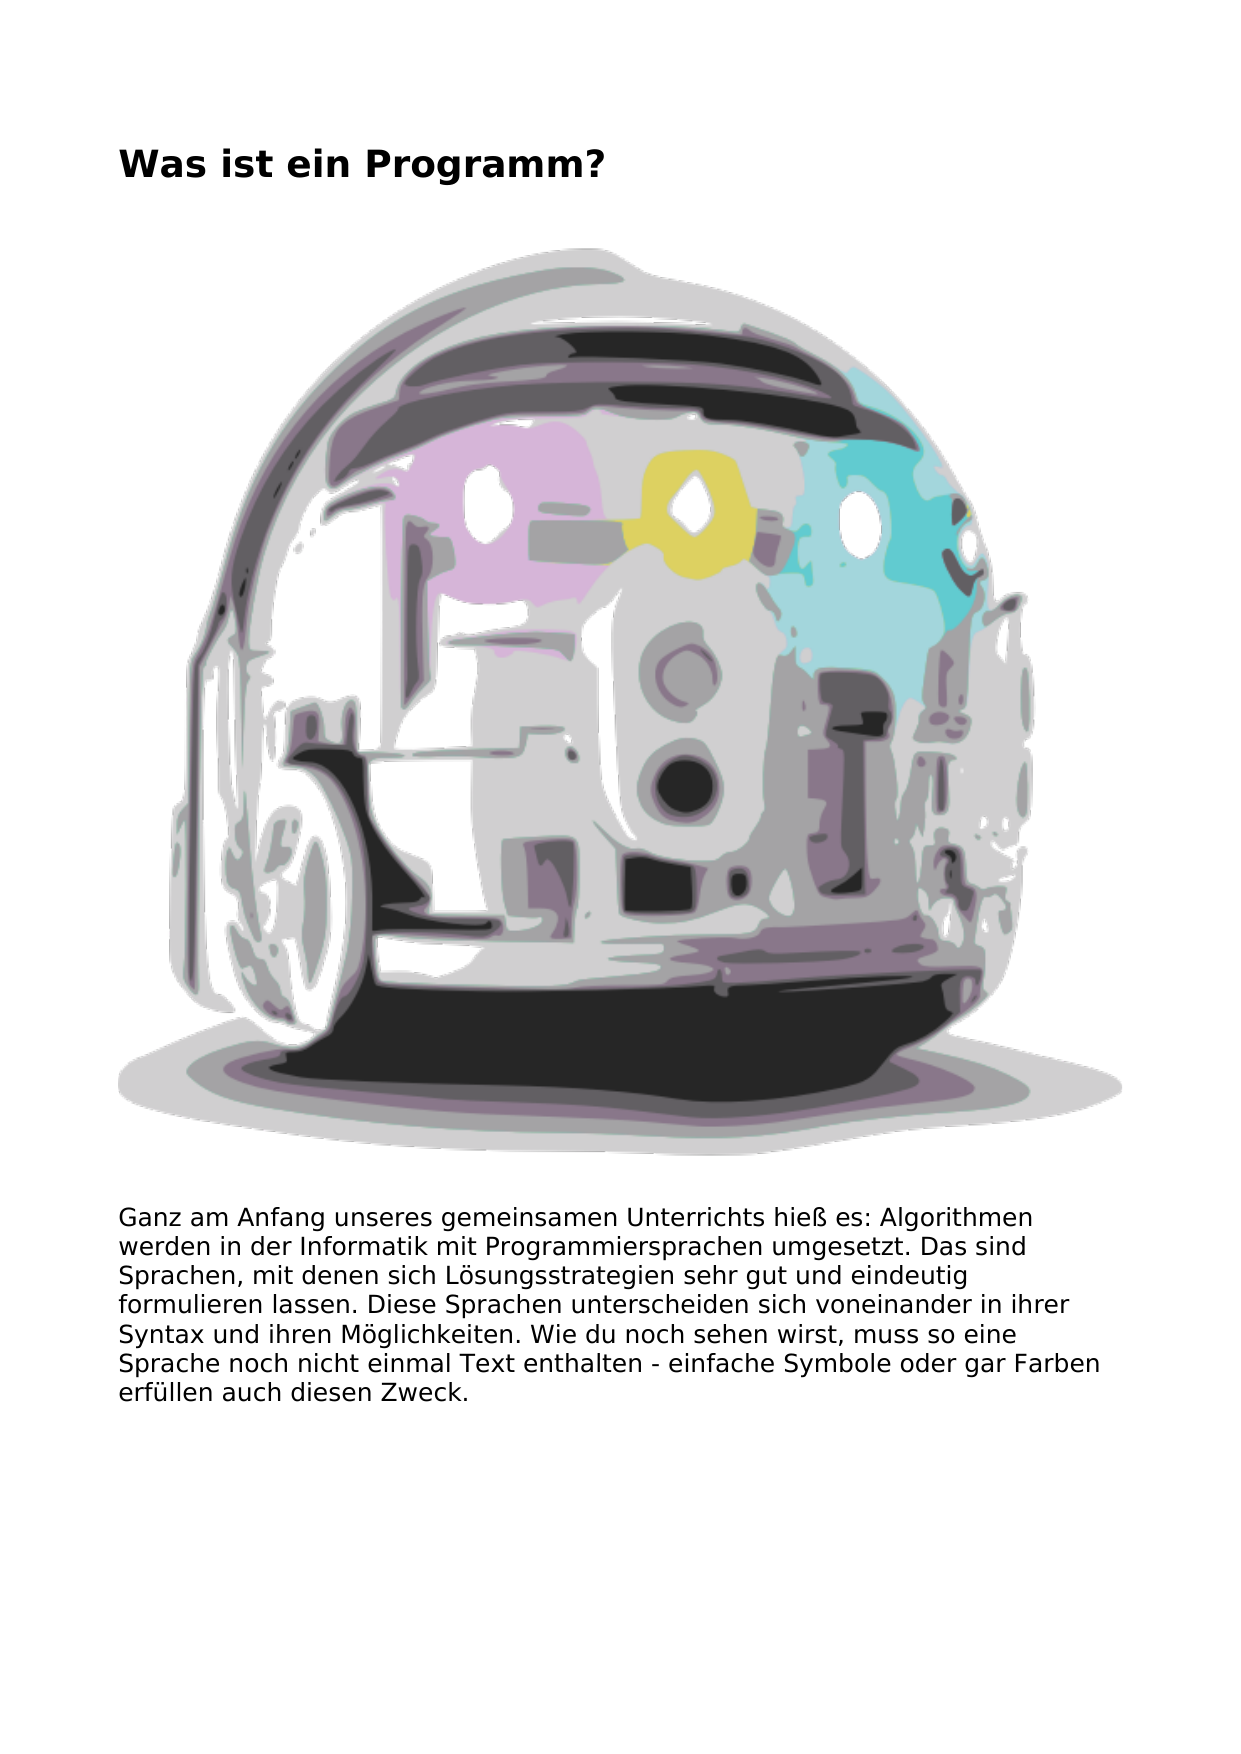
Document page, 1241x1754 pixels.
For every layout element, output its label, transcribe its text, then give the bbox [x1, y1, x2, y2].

picture [118, 199, 1123, 1204]
subtitle Was ist ein Programm? [118, 143, 1122, 187]
text Ganz am Anfang unseres gemeinsamen Unterrichts hieß es: Algorithmen werden in der Informatik mit Programmiersprachen umgesetzt. Das sind Sprachen, mit denen sich Lösungsstrategien sehr gut und eindeutig formulieren lassen. Diese Sprachen unterscheiden sich voneinander in ihrer Syntax und ihren Möglichkeiten. Wie du noch sehen wirst, muss so eine Sprache noch nicht einmal Text enthalten - einfache Symbole oder gar Farben erfüllen auch diesen Zweck. [118, 1204, 1122, 1407]
